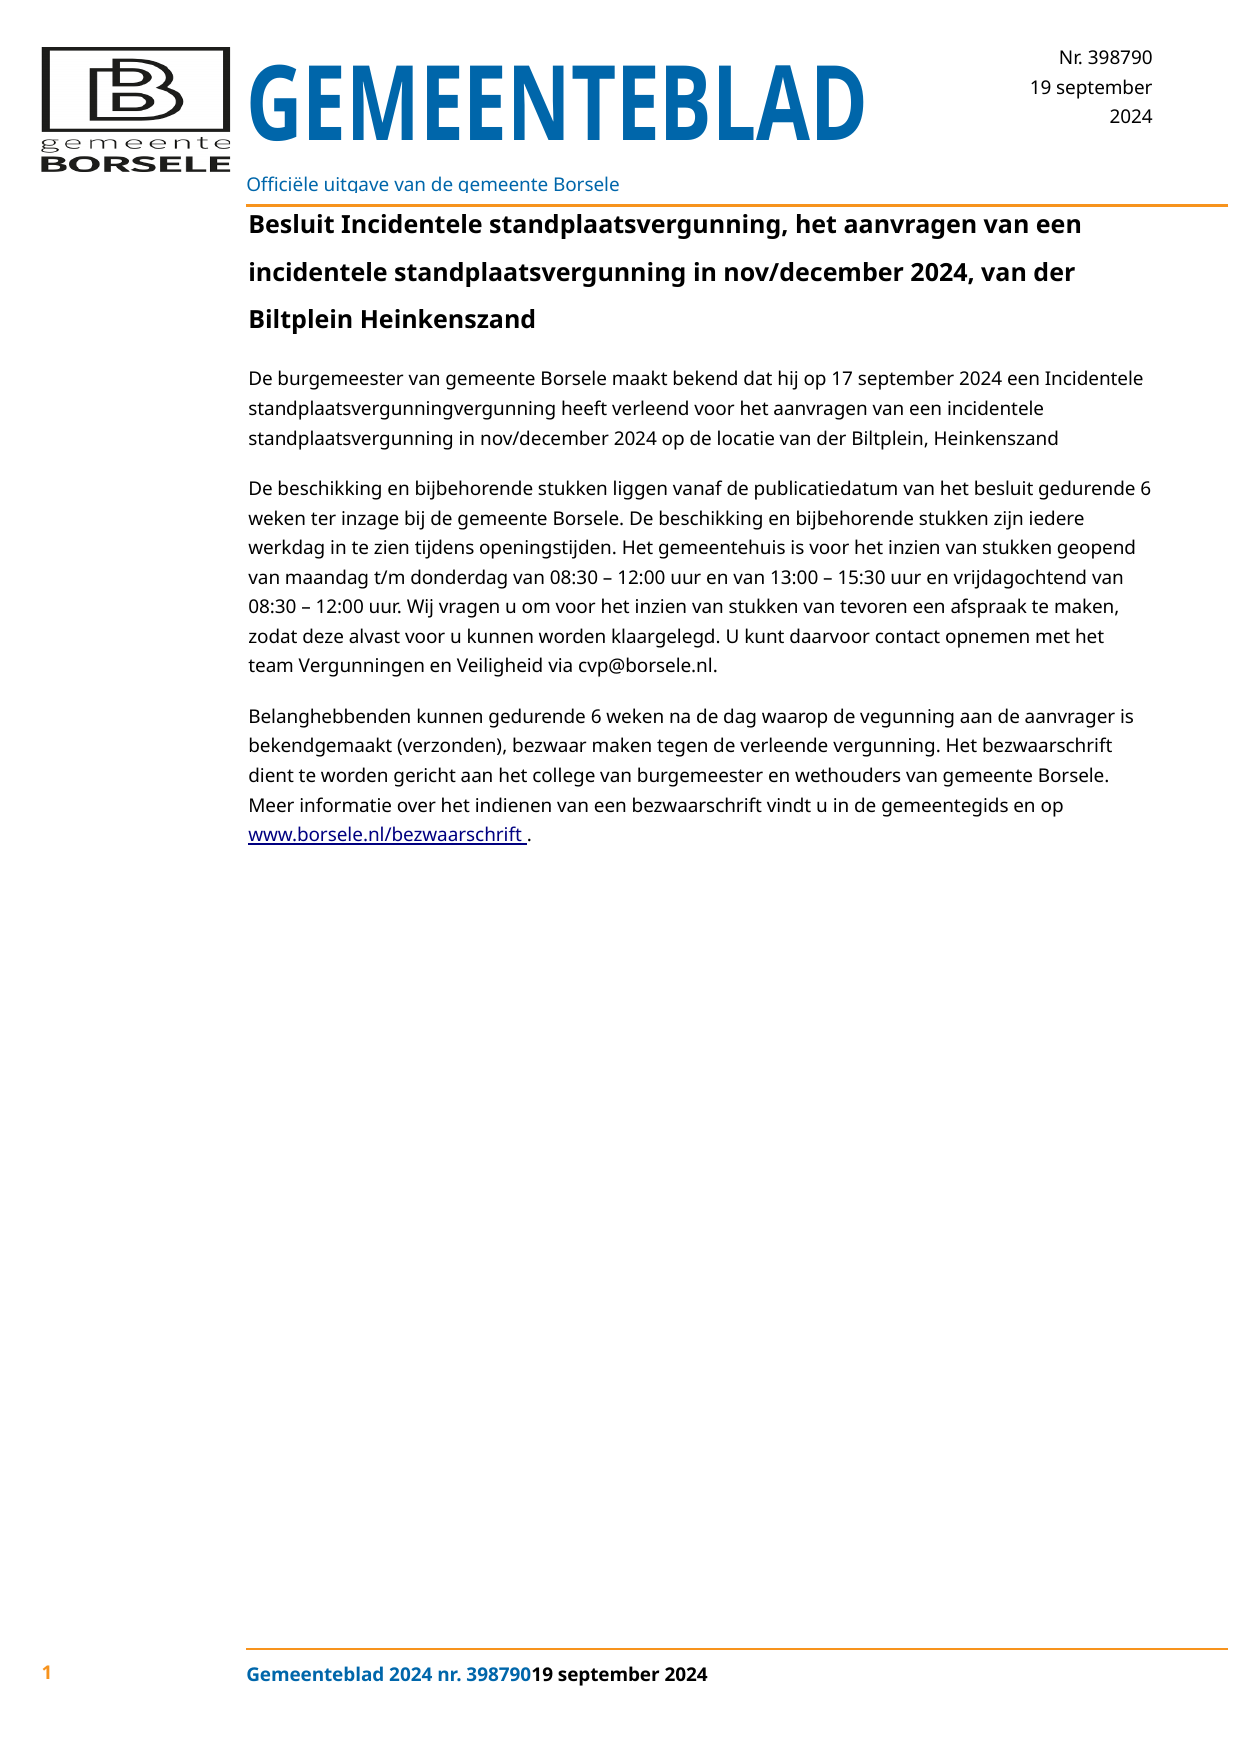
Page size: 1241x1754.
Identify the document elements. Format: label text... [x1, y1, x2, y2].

text De burgemeester van gemeente Borsele maakt bekend dat hij op 17 september 2024 een Incidentele standplaatsvergunningvergunning heeft verleend voor het aanvragen van een incidentele standplaatsvergunning in nov/december 2024 op de locatie van der Biltplein, Heinkenszand [248, 366, 1152, 450]
picture [41, 47, 231, 172]
text Belanghebbenden kunnen gedurende 6 weken na de dag waarop de vegunning aan de aanvrager is bekendgemaakt (verzonden), bezwaar maken tegen de verleende vergunning. Het bezwaarschrift dient te worden gericht aan het college van burgemeester en wethouders van gemeente Borsele. Meer informatie over het indienen van een bezwaarschrift vindt u in de gemeentegids en op www.borsele.nl/bezwaarschrift . [248, 703, 1152, 847]
text De beschikking en bijbehorende stukken liggen vanaf de publicatiedatum van het besluit gedurende 6 weken ter inzage bij de gemeente Borsele. De beschikking en bijbehorende stukken zijn iedere werkdag in te zien tijdens openingstijden. Het gemeentehuis is voor het inzien van stukken geopend van maandag t/m donderdag van 08:30 – 12:00 uur en van 13:00 – 15:30 uur en vrijdagochtend van 08:30 – 12:00 uur. Wij vragen u om voor het inzien van stukken van tevoren een afspraak te maken, zodat deze alvast voor u kunnen worden klaargelegd. U kunt daarvoor contact opnemen met het team Vergunningen en Veiligheid via cvp@borsele.nl. [248, 475, 1152, 678]
text Besluit Incidentele standplaatsvergunning, het aanvragen van een incidentele standplaatsvergunning in nov/december 2024, van der Biltplein Heinkenszand [248, 207, 1152, 336]
